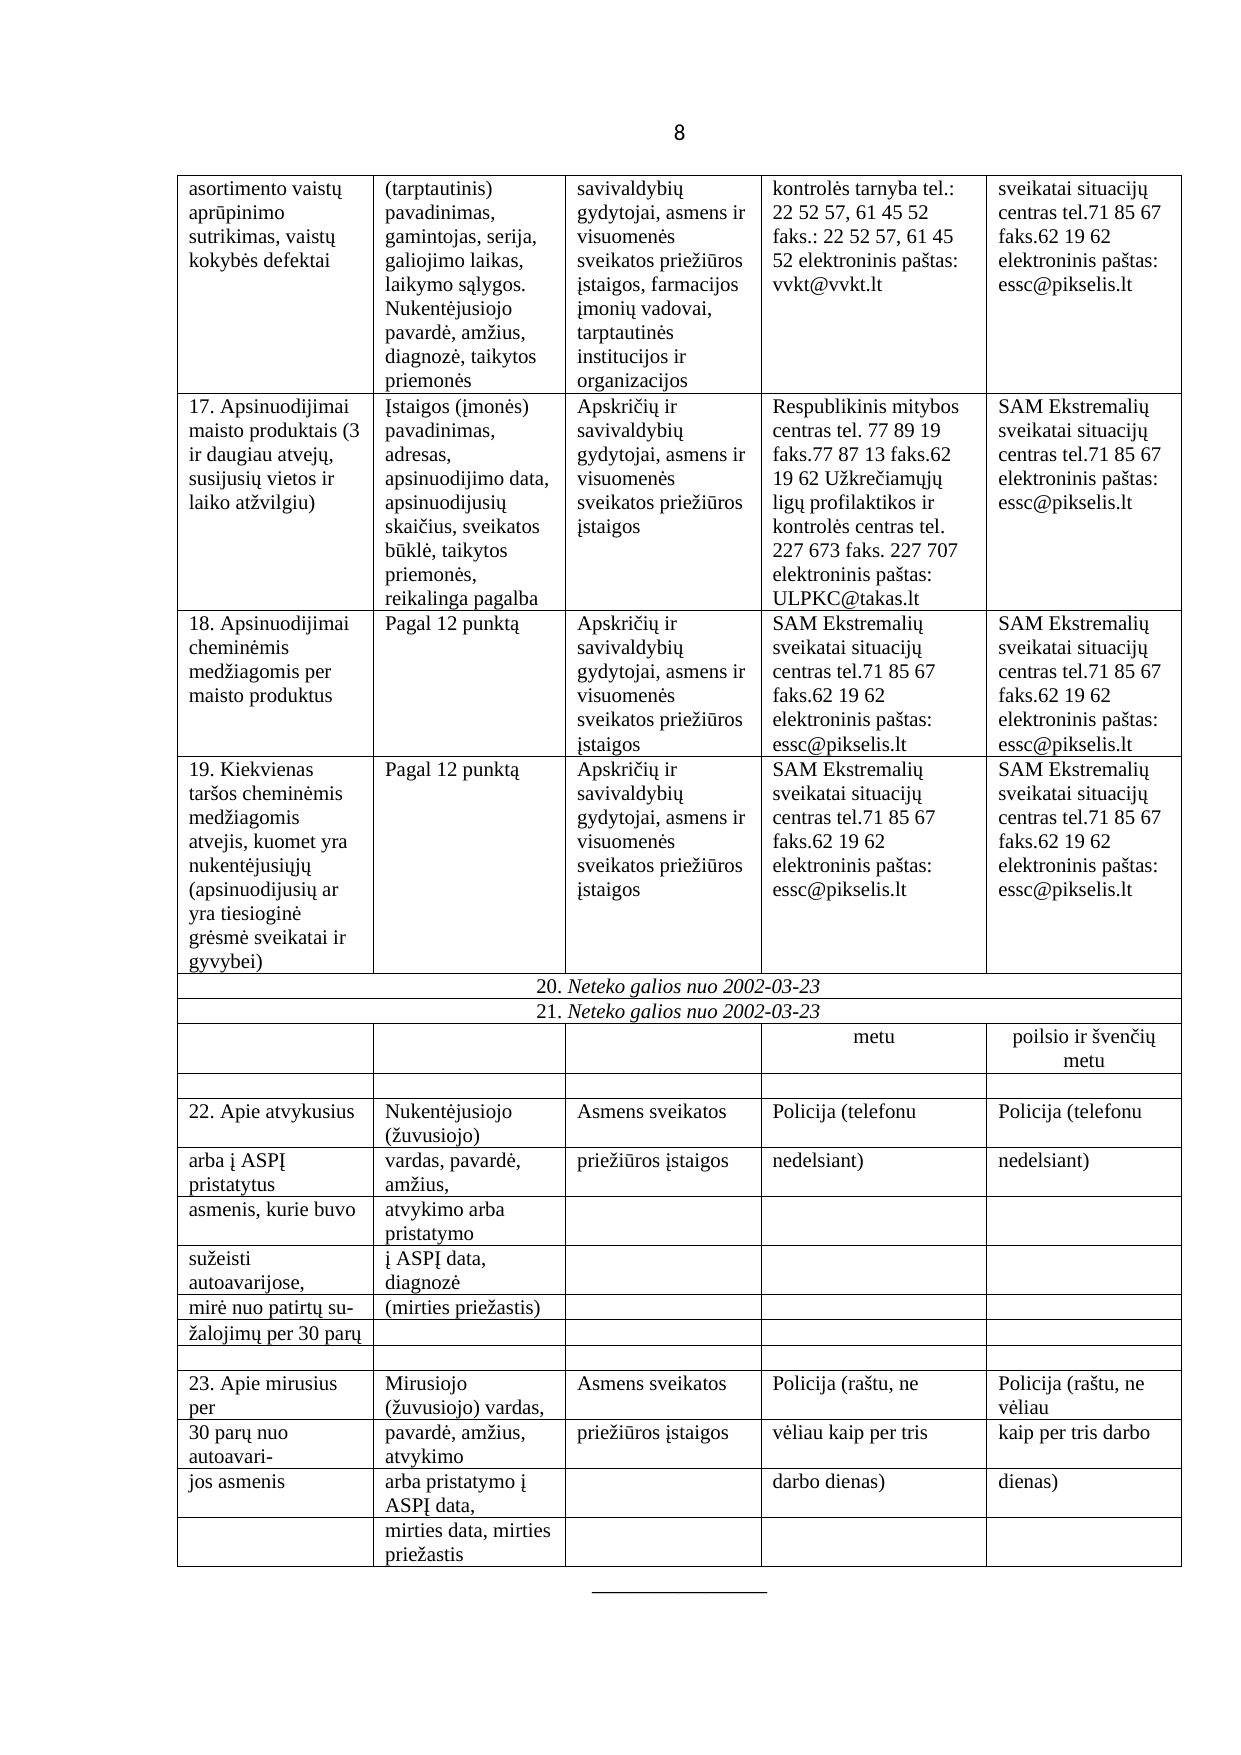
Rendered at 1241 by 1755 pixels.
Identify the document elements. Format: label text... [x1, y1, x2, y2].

table_cell [566, 1246, 761, 1294]
table_cell Asmens sveikatos [566, 1371, 761, 1419]
table_cell mirė nuo patirtų su- [178, 1295, 373, 1319]
table_cell [987, 1246, 1181, 1294]
table_cell kontrolės tarnyba tel.: 22 52 57, 61 45 52 faks.: 22 52 57, 61 45 52 elektroninis paštas: vvkt@vvkt.lt [762, 176, 986, 392]
table_cell kaip per tris darbo [987, 1420, 1181, 1468]
table_cell [566, 1320, 761, 1344]
table_cell [987, 1320, 1181, 1344]
table_cell [566, 1295, 761, 1319]
table_cell Nukentėjusiojo (žuvusiojo) [374, 1099, 565, 1147]
table_cell Policija (telefonu [987, 1099, 1181, 1147]
table_cell [566, 1074, 761, 1098]
table_cell vardas, pavardė, amžius, [374, 1148, 565, 1196]
table_cell [566, 1518, 761, 1566]
table_cell [566, 1346, 761, 1369]
table_cell Įstaigos (įmonės) pavadinimas, adresas, apsinuodijimo data, apsinuodijusių skaičius, sveikatos būklė, taikytos priemonės, reikalinga pagalba [374, 394, 565, 610]
table_cell SAM Ekstremalių sveikatai situacijų centras tel.71 85 67 elektroninis paštas: essc@pikselis.lt [987, 394, 1181, 610]
table_cell poilsio ir švenčių metu [987, 1024, 1181, 1072]
table_cell [178, 1518, 373, 1566]
table_cell [762, 1346, 986, 1369]
table_cell Pagal 12 punktą [374, 611, 565, 756]
table_cell 19. Kiekvienas taršos cheminėmis medžiagomis atvejis, kuomet yra nukentėjusiųjų (apsinuodijusių ar yra tiesioginė grėsmė sveikatai ir gyvybei) [178, 757, 373, 973]
table_cell asmenis, kurie buvo [178, 1197, 373, 1245]
table_cell [762, 1518, 986, 1566]
table_cell SAM Ekstremalių sveikatai situacijų centras tel.71 85 67 faks.62 19 62 elektroninis paštas: essc@pikselis.lt [987, 757, 1181, 973]
table_cell metu [762, 1024, 986, 1072]
table_cell Policija (raštu, ne vėliau [987, 1371, 1181, 1419]
table_cell asortimento vaistų aprūpinimo sutrikimas, vaistų kokybės defektai [178, 176, 373, 392]
table_cell [762, 1320, 986, 1344]
table_cell Policija (raštu, ne [762, 1371, 986, 1419]
table_cell (mirties priežastis) [374, 1295, 565, 1319]
table_cell SAM Ekstremalių sveikatai situacijų centras tel.71 85 67 faks.62 19 62 elektroninis paštas: essc@pikselis.lt [762, 611, 986, 756]
table_cell [178, 1346, 373, 1369]
table_cell nedelsiant) [762, 1148, 986, 1196]
table_cell Respublikinis mitybos centras tel. 77 89 19 faks.77 87 13 faks.62 19 62 Užkrečiamųjų ligų profilaktikos ir kontrolės centras tel. 227 673 faks. 227 707 elektroninis paštas: ULPKC@takas.lt [762, 394, 986, 610]
table_cell SAM Ekstremalių sveikatai situacijų centras tel.71 85 67 faks.62 19 62 elektroninis paštas: essc@pikselis.lt [987, 611, 1181, 756]
table_cell pavardė, amžius, atvykimo [374, 1420, 565, 1468]
table_cell Pagal 12 punktą [374, 757, 565, 973]
table_cell savivaldybių gydytojai, asmens ir visuomenės sveikatos priežiūros įstaigos, farmacijos įmonių vadovai, tarptautinės institucijos ir organizacijos [566, 176, 761, 392]
table_cell į ASPĮ data, diagnozė [374, 1246, 565, 1294]
table_cell [374, 1320, 565, 1344]
table_cell 21. Neteko galios nuo 2002-03-23 [178, 999, 1181, 1023]
text ______________ [177, 1567, 1181, 1596]
table_cell sužeisti autoavarijose, [178, 1246, 373, 1294]
table_cell vėliau kaip per tris [762, 1420, 986, 1468]
table_cell [374, 1074, 565, 1098]
table_cell (tarptautinis) pavadinimas, gamintojas, serija, galiojimo laikas, laikymo sąlygos. Nukentėjusiojo pavardė, amžius, diagnozė, taikytos priemonės [374, 176, 565, 392]
table_cell [987, 1518, 1181, 1566]
table_cell 18. Apsinuodijimai cheminėmis medžiagomis per maisto produktus [178, 611, 373, 756]
table_cell [566, 1469, 761, 1517]
table_cell jos asmenis [178, 1469, 373, 1517]
table_cell [987, 1074, 1181, 1098]
table_cell mirties data, mirties priežastis [374, 1518, 565, 1566]
table_cell [178, 1074, 373, 1098]
table_cell arba į ASPĮ pristatytus [178, 1148, 373, 1196]
table_cell arba pristatymo į ASPĮ data, [374, 1469, 565, 1517]
table_cell Apskričių ir savivaldybių gydytojai, asmens ir visuomenės sveikatos priežiūros įstaigos [566, 757, 761, 973]
table_cell Mirusiojo (žuvusiojo) vardas, [374, 1371, 565, 1419]
table_cell [987, 1346, 1181, 1369]
table_cell [374, 1346, 565, 1369]
table_cell [762, 1074, 986, 1098]
table_cell žalojimų per 30 parų [178, 1320, 373, 1344]
table_cell [987, 1295, 1181, 1319]
table_cell 20. Neteko galios nuo 2002-03-23 [178, 974, 1181, 998]
table_cell Apskričių ir savivaldybių gydytojai, asmens ir visuomenės sveikatos priežiūros įstaigos [566, 611, 761, 756]
table_cell priežiūros įstaigos [566, 1148, 761, 1196]
table_cell Asmens sveikatos [566, 1099, 761, 1147]
table_cell SAM Ekstremalių sveikatai situacijų centras tel.71 85 67 faks.62 19 62 elektroninis paštas: essc@pikselis.lt [762, 757, 986, 973]
table_cell 17. Apsinuodijimai maisto produktais (3 ir daugiau atvejų, susijusių vietos ir laiko atžvilgiu) [178, 394, 373, 610]
table_cell [566, 1024, 761, 1072]
table_cell [762, 1295, 986, 1319]
table_cell [762, 1197, 986, 1245]
table_cell [762, 1246, 986, 1294]
table_cell atvykimo arba pristatymo [374, 1197, 565, 1245]
table_cell [178, 1024, 373, 1072]
table_cell Policija (telefonu [762, 1099, 986, 1147]
table_cell dienas) [987, 1469, 1181, 1517]
table_cell [987, 1197, 1181, 1245]
table_cell 30 parų nuo autoavari- [178, 1420, 373, 1468]
table_cell [566, 1197, 761, 1245]
table_cell nedelsiant) [987, 1148, 1181, 1196]
table_cell 23. Apie mirusius per [178, 1371, 373, 1419]
table_cell darbo dienas) [762, 1469, 986, 1517]
table_cell priežiūros įstaigos [566, 1420, 761, 1468]
table_cell Apskričių ir savivaldybių gydytojai, asmens ir visuomenės sveikatos priežiūros įstaigos [566, 394, 761, 610]
table_cell 22. Apie atvykusius [178, 1099, 373, 1147]
table_cell sveikatai situacijų centras tel.71 85 67 faks.62 19 62 elektroninis paštas: essc@pikselis.lt [987, 176, 1181, 392]
table_cell [374, 1024, 565, 1072]
